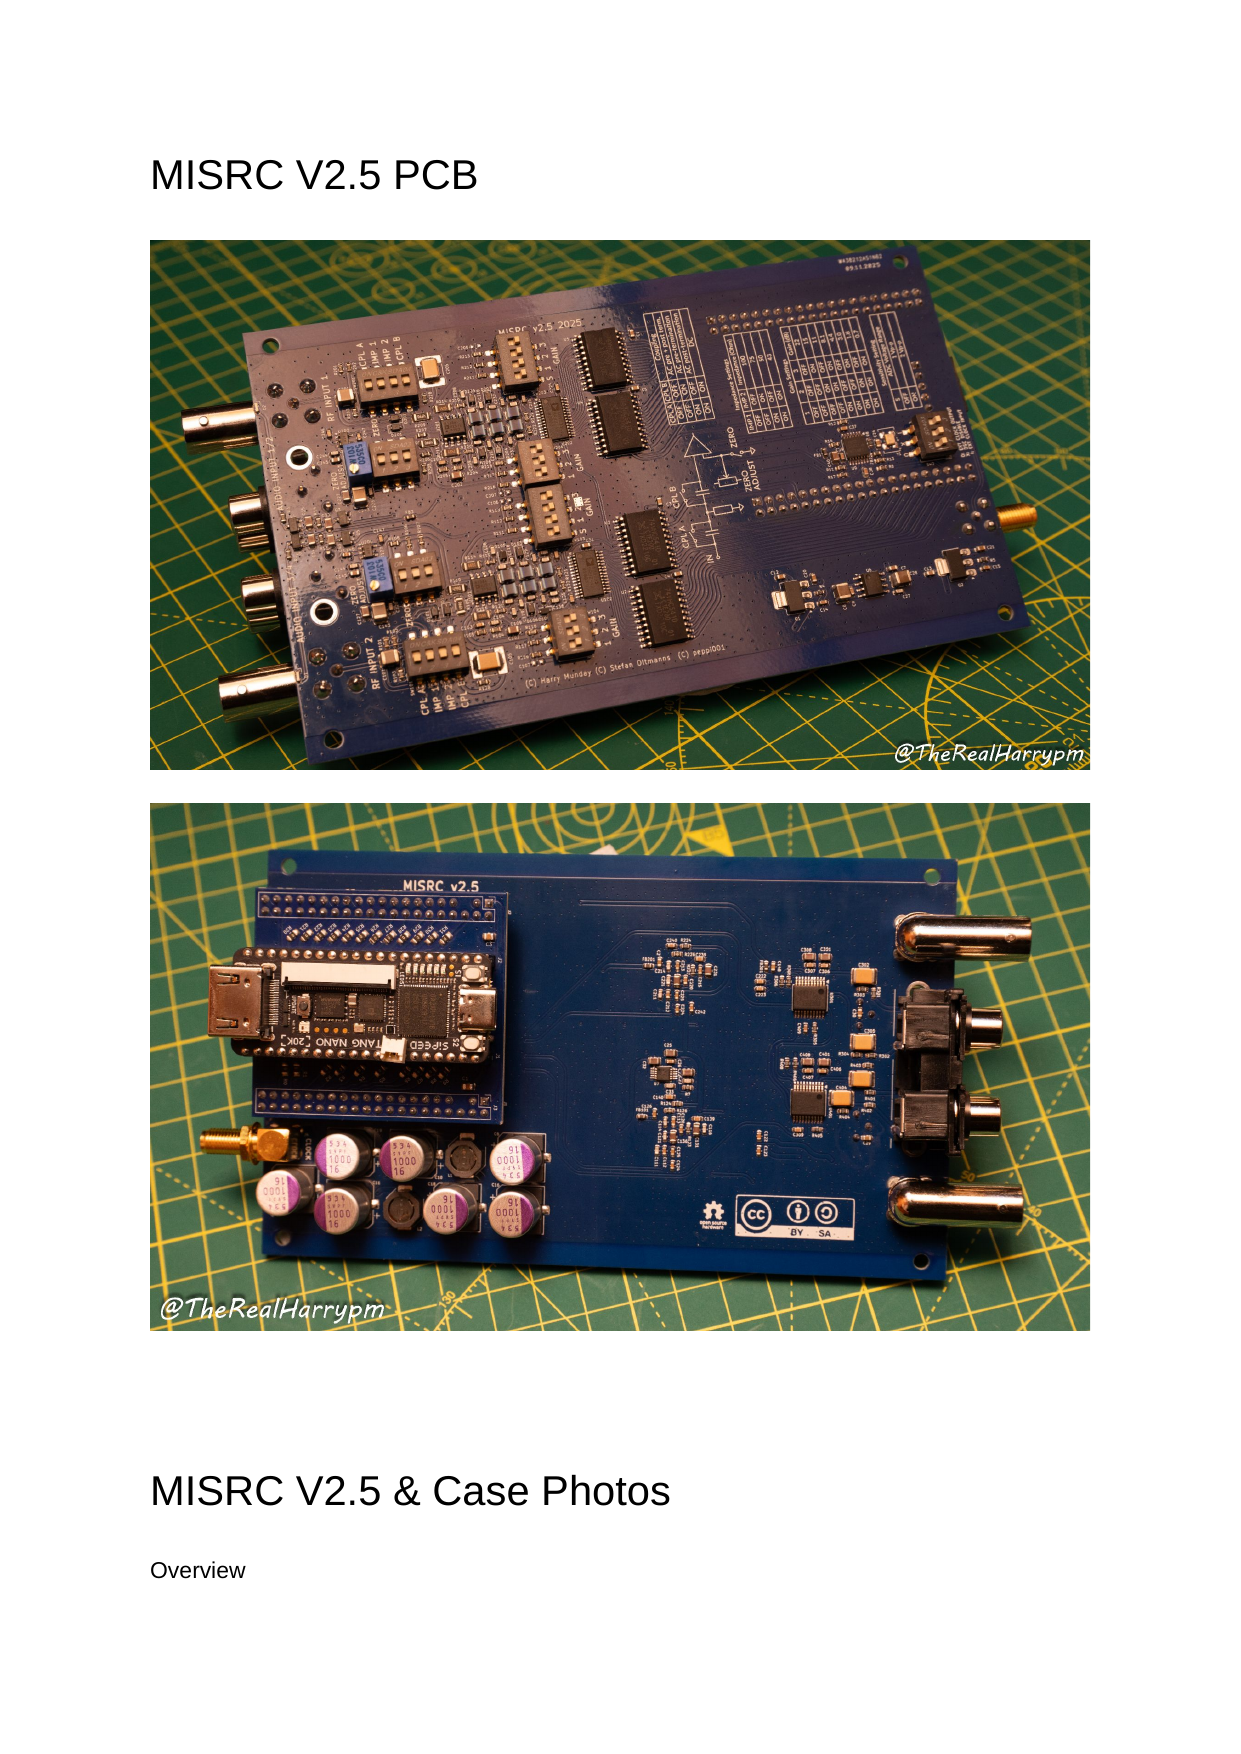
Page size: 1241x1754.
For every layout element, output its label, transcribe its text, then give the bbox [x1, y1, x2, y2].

picture [150, 803, 1091, 1331]
subtitle MISRC V2.5 PCB [150, 150, 1090, 198]
subtitle MISRC V2.5 & Case Photos [150, 1466, 1090, 1514]
text Overview [150, 1557, 1090, 1583]
picture [150, 240, 1091, 770]
